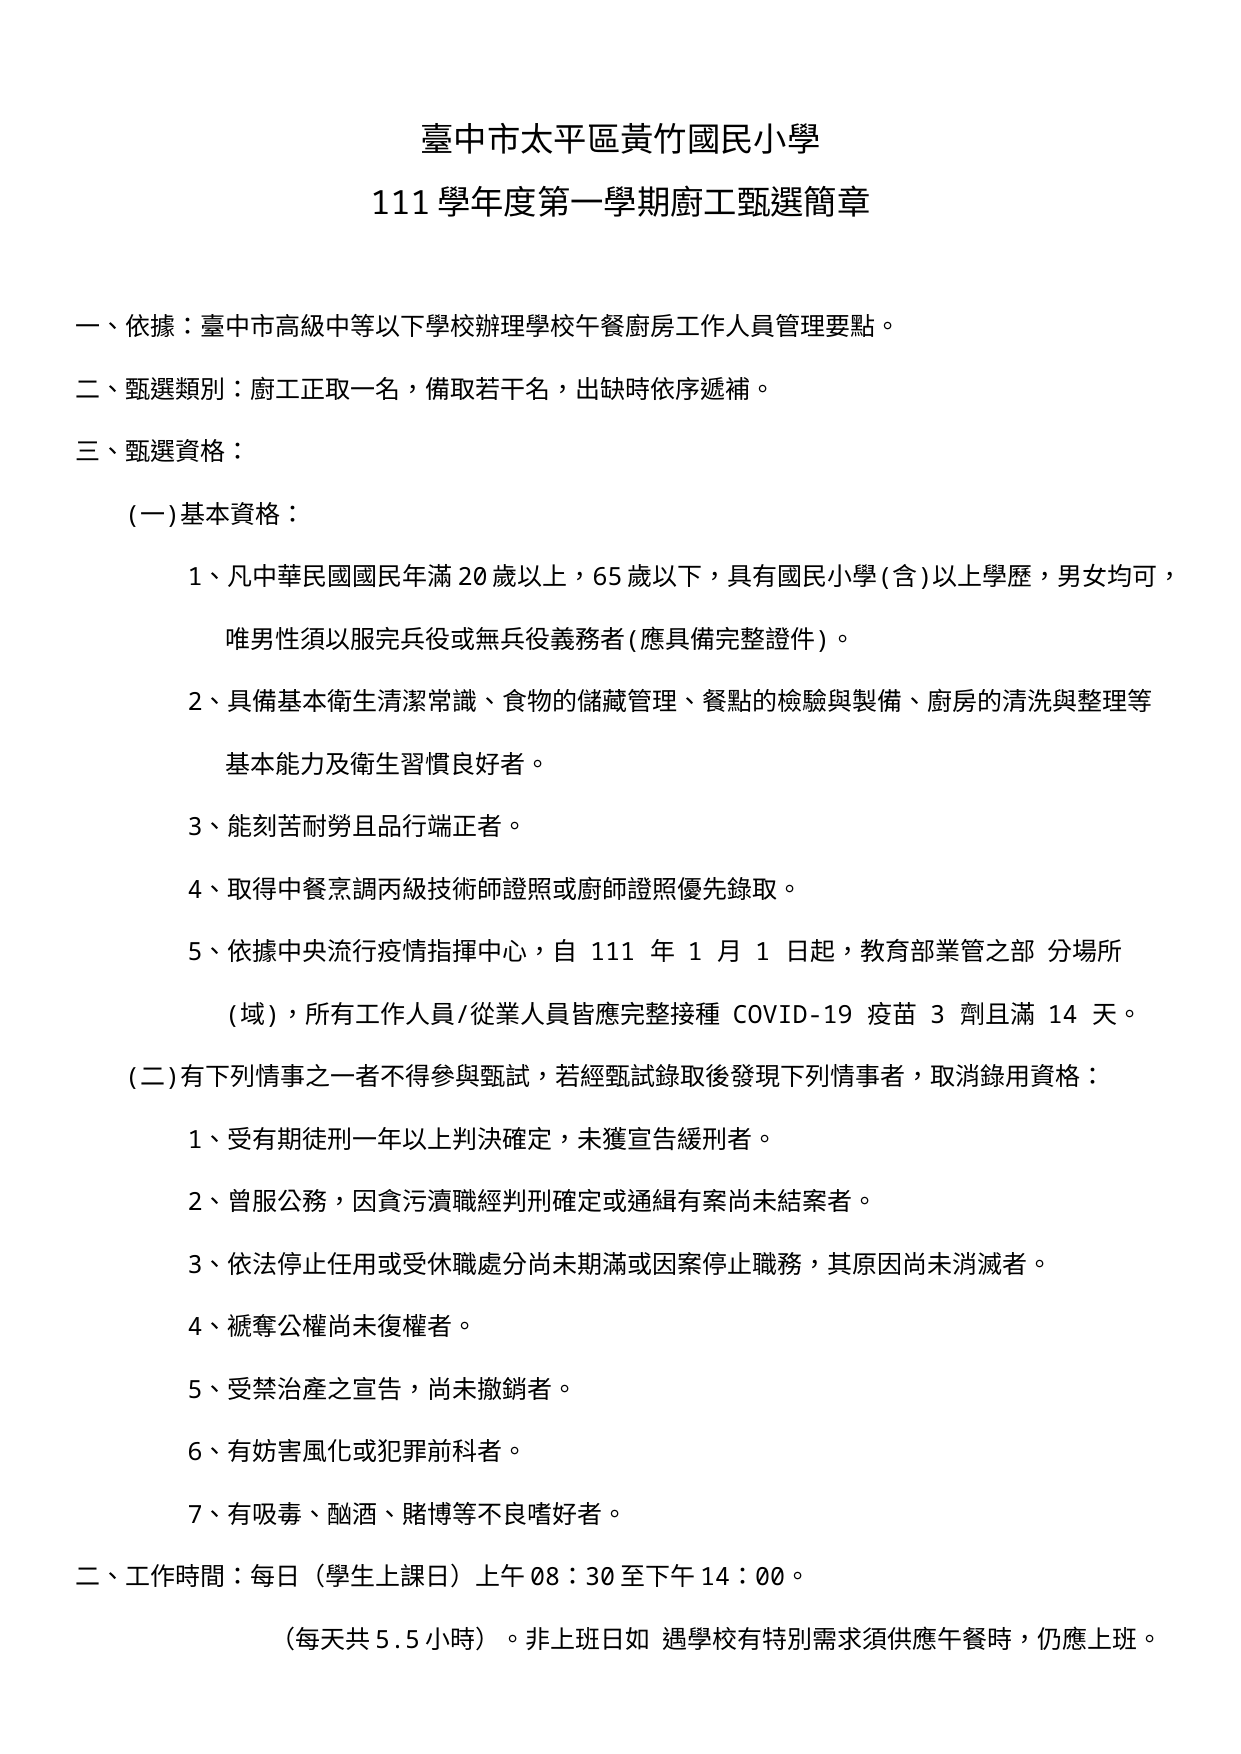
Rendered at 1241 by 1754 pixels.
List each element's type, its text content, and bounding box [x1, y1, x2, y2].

text 二、工作時間：每日（學生上課日）上午08：30至下午14：00。 [75, 1533, 1165, 1596]
text 2、曾服公務，因貪污瀆職經判刑確定或通緝有案尚未結案者。 [187, 1158, 1165, 1221]
text 一、依據：臺中市高級中等以下學校辦理學校午餐廚房工作人員管理要點。 [75, 283, 1165, 346]
text 6、有妨害風化或犯罪前科者。 [187, 1408, 1165, 1471]
text 2、具備基本衛生清潔常識、食物的儲藏管理、餐點的檢驗與製備、廚房的清洗與整理等基本能力及衛生習慣良好者。 [187, 658, 1165, 783]
text 5、依據中央流行疫情指揮中心，自 111 年 1 月 1 日起，教育部業管之部 分場所(域)，所有工作人員/從業人員皆應完整接種 COVID-19 疫苗 3 劑且滿 14 天。 [187, 908, 1165, 1033]
text (二)有下列情事之一者不得參與甄試，若經甄試錄取後發現下列情事者，取消錄用資格： [125, 1033, 1165, 1096]
text 4、取得中餐烹調丙級技術師證照或廚師證照優先錄取。 [187, 846, 1165, 908]
text 臺中市太平區黃竹國民小學 [75, 96, 1165, 158]
text 1、受有期徒刑一年以上判決確定，未獲宣告緩刑者。 [187, 1096, 1165, 1158]
text (一)基本資格： [125, 471, 1165, 533]
text 4、褫奪公權尚未復權者。 [187, 1283, 1165, 1346]
text 111學年度第一學期廚工甄選簡章 [75, 158, 1165, 221]
text 三、甄選資格： [75, 408, 1165, 471]
text 3、依法停止任用或受休職處分尚未期滿或因案停止職務，其原因尚未消滅者。 [187, 1221, 1165, 1283]
text 1、凡中華民國國民年滿20歲以上，65歲以下，具有國民小學(含)以上學歷，男女均可，唯男性須以服完兵役或無兵役義務者(應具備完整證件)。 [187, 533, 1165, 658]
text 3、能刻苦耐勞且品行端正者。 [187, 783, 1165, 846]
text 二、甄選類別：廚工正取一名，備取若干名，出缺時依序遞補。 [75, 346, 1165, 408]
text （每天共5.5小時）。非上班日如 遇學校有特別需求須供應午餐時，仍應上班。 [75, 1596, 1165, 1658]
text 7、有吸毒、酗酒、賭博等不良嗜好者。 [187, 1471, 1165, 1533]
text 5、受禁治產之宣告，尚未撤銷者。 [187, 1346, 1165, 1408]
